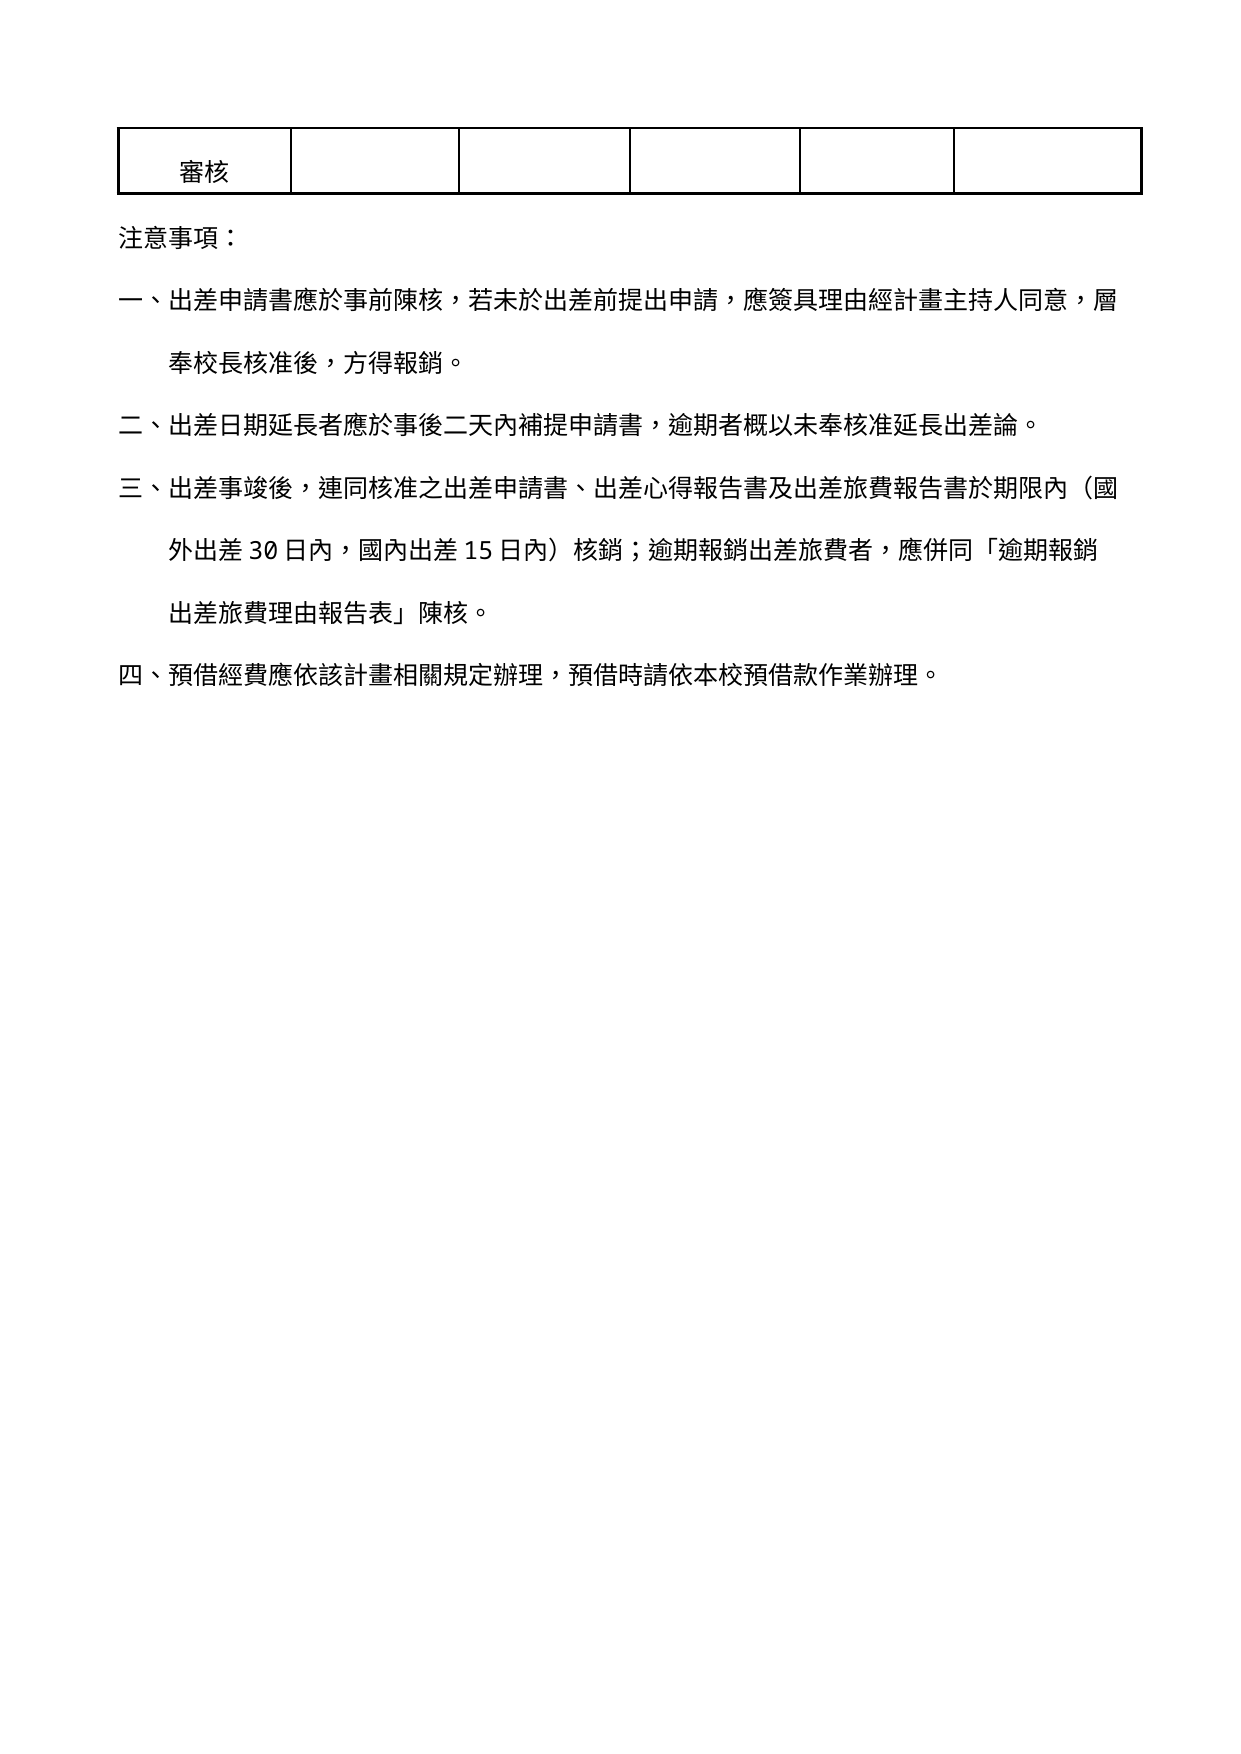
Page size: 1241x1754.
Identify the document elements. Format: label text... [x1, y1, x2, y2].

text 二、出差日期延長者應於事後二天內補提申請書，逾期者概以未奉核准延長出差論。 [118, 382, 1122, 445]
table_cell 審核 [120, 129, 290, 192]
text 一、出差申請書應於事前陳核，若未於出差前提出申請，應簽具理由經計畫主持人同意，層奉校長核准後，方得報銷。 [118, 257, 1122, 382]
table_cell [460, 129, 629, 192]
table_cell [955, 129, 1140, 192]
text 四、預借經費應依該計畫相關規定辦理，預借時請依本校預借款作業辦理。 [118, 632, 1122, 695]
table_cell [801, 129, 953, 192]
text 注意事項： [118, 195, 1122, 257]
table_cell [631, 129, 799, 192]
table_cell [292, 129, 458, 192]
text 三、出差事竣後，連同核准之出差申請書、出差心得報告書及出差旅費報告書於期限內（國外出差30日內，國內出差15日內）核銷；逾期報銷出差旅費者，應併同「逾期報銷出差旅費理由報告表」陳核。 [118, 445, 1122, 632]
